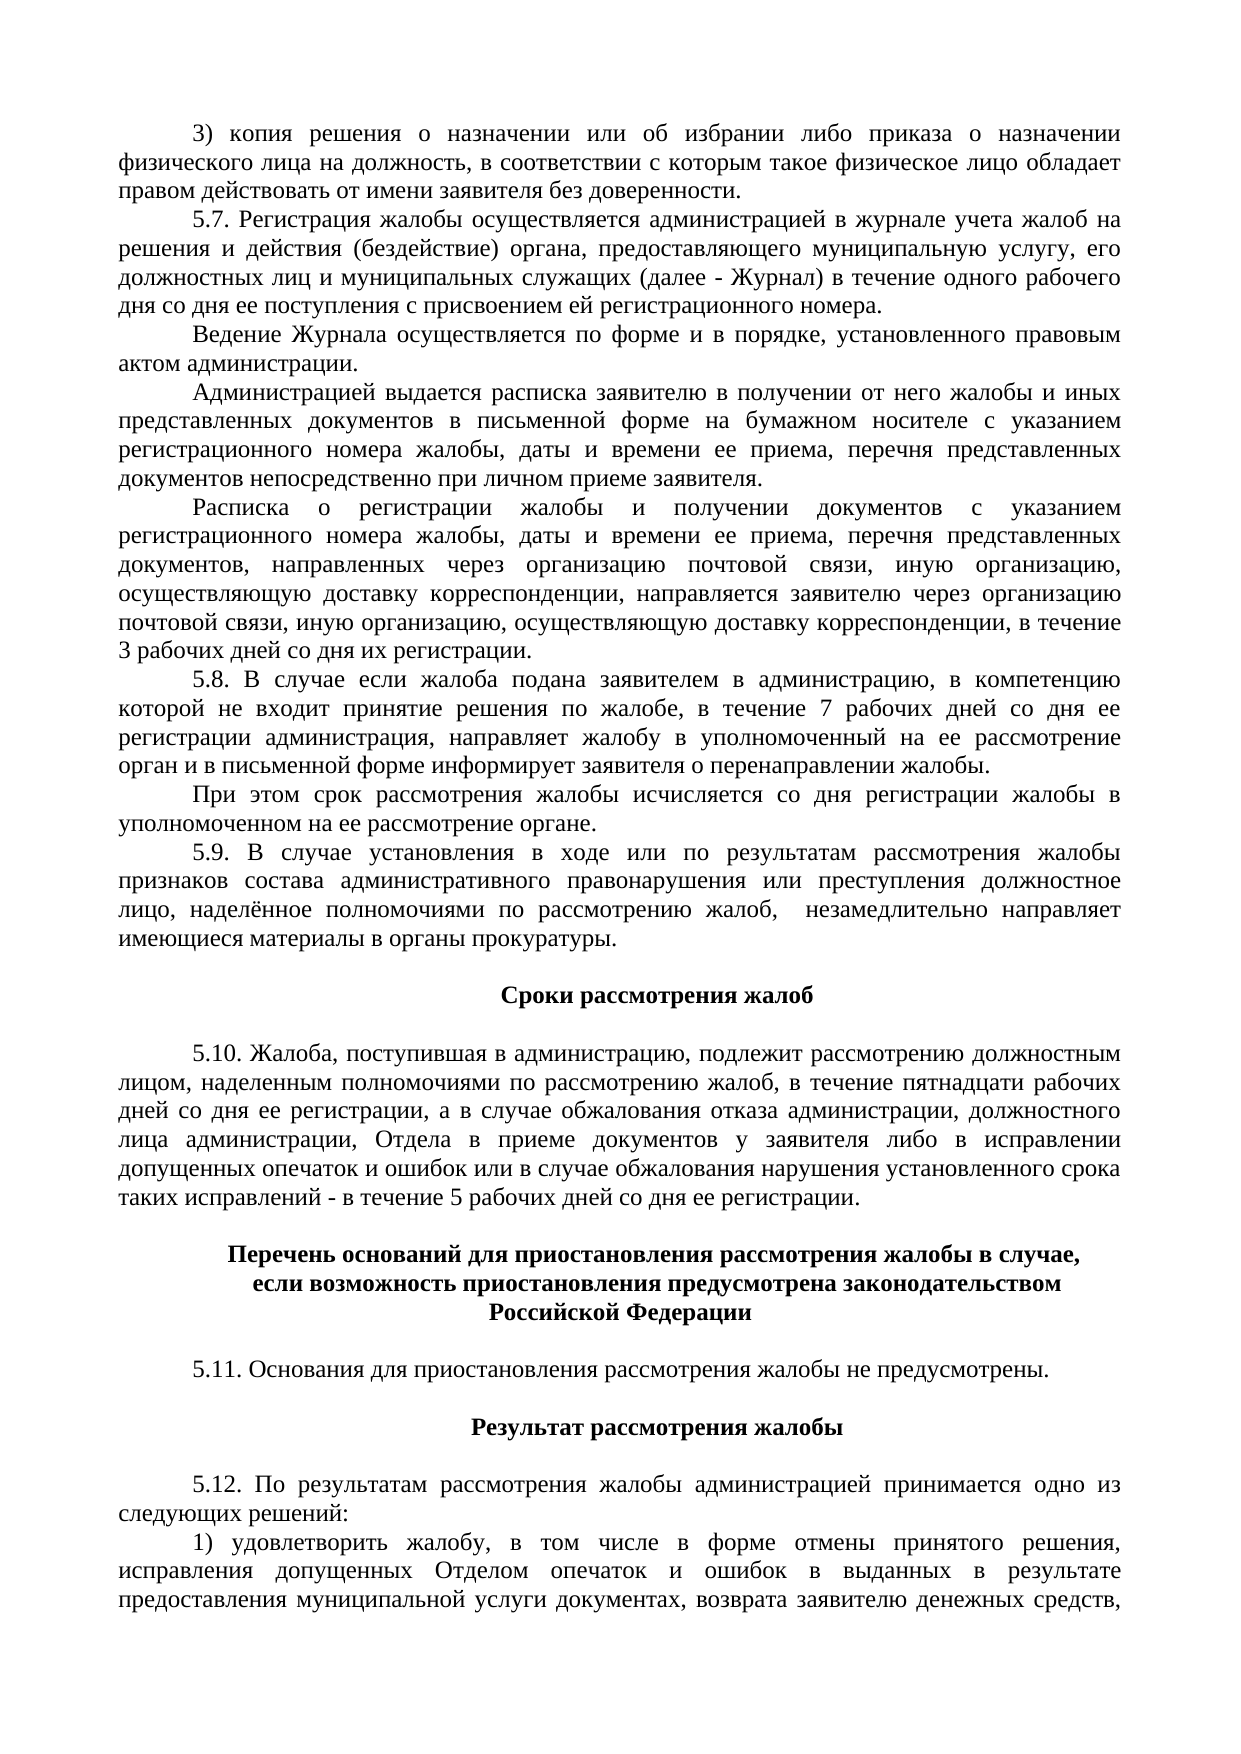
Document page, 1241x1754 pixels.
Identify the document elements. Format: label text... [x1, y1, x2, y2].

text Перечень оснований для приостановления рассмотрения жалобы в случае, [118, 1239, 1122, 1268]
text При этом срок рассмотрения жалобы исчисляется со дня регистрации жалобы в уполномоченном на ее рассмотрение органе. [118, 779, 1122, 837]
text Расписка о регистрации жалобы и получении документов с указанием регистрационного номера жалобы, даты и времени ее приема, перечня представленных документов, направленных через организацию почтовой связи, иную организацию, осуществляющую доставку корреспонденции, направляется заявителю через организацию почтовой связи, иную организацию, осуществляющую доставку корреспонденции, в течение 3 рабочих дней со дня их регистрации. [118, 492, 1122, 664]
text 5.12. По результатам рассмотрения жалобы администрацией принимается одно из следующих решений: [118, 1469, 1122, 1527]
text Ведение Журнала осуществляется по форме и в порядке, установленного правовым актом администрации. [118, 319, 1122, 377]
text 5.9. В случае установления в ходе или по результатам рассмотрения жалобы признаков состава административного правонарушения или преступления должностное лицо, наделённое полномочиями по рассмотрению жалоб, незамедлительно направляет имеющиеся материалы в органы прокуратуры. [118, 837, 1122, 952]
text Сроки рассмотрения жалоб [118, 981, 1122, 1009]
text 5.11. Основания для приостановления рассмотрения жалобы не предусмотрены. [118, 1354, 1122, 1383]
text 5.7. Регистрация жалобы осуществляется администрацией в журнале учета жалоб на решения и действия (бездействие) органа, предоставляющего муниципальную услугу, его должностных лиц и муниципальных служащих (далее - Журнал) в течение одного рабочего дня со дня ее поступления с присвоением ей регистрационного номера. [118, 204, 1122, 319]
text если возможность приостановления предусмотрена законодательством Российской Федерации [118, 1268, 1122, 1326]
text Результат рассмотрения жалобы [118, 1412, 1122, 1441]
text 5.10. Жалоба, поступившая в администрацию, подлежит рассмотрению должностным лицом, наделенным полномочиями по рассмотрению жалоб, в течение пятнадцати рабочих дней со дня ее регистрации, а в случае обжалования отказа администрации, должностного лица администрации, Отдела в приеме документов у заявителя либо в исправлении допущенных опечаток и ошибок или в случае обжалования нарушения установленного срока таких исправлений - в течение 5 рабочих дней со дня ее регистрации. [118, 1038, 1122, 1211]
text 5.8. В случае если жалоба подана заявителем в администрацию, в компетенцию которой не входит принятие решения по жалобе, в течение 7 рабочих дней со дня ее регистрации администрация, направляет жалобу в уполномоченный на ее рассмотрение орган и в письменной форме информирует заявителя о перенаправлении жалобы. [118, 664, 1122, 779]
text 1) удовлетворить жалобу, в том числе в форме отмены принятого решения, исправления допущенных Отделом опечаток и ошибок в выданных в результате предоставления муниципальной услуги документах, возврата заявителю денежных средств, [118, 1527, 1122, 1613]
text Администрацией выдается расписка заявителю в получении от него жалобы и иных представленных документов в письменной форме на бумажном носителе с указанием регистрационного номера жалобы, даты и времени ее приема, перечня представленных документов непосредственно при личном приеме заявителя. [118, 377, 1122, 492]
text 3) копия решения о назначении или об избрании либо приказа о назначении физического лица на должность, в соответствии с которым такое физическое лицо обладает правом действовать от имени заявителя без доверенности. [118, 118, 1122, 204]
